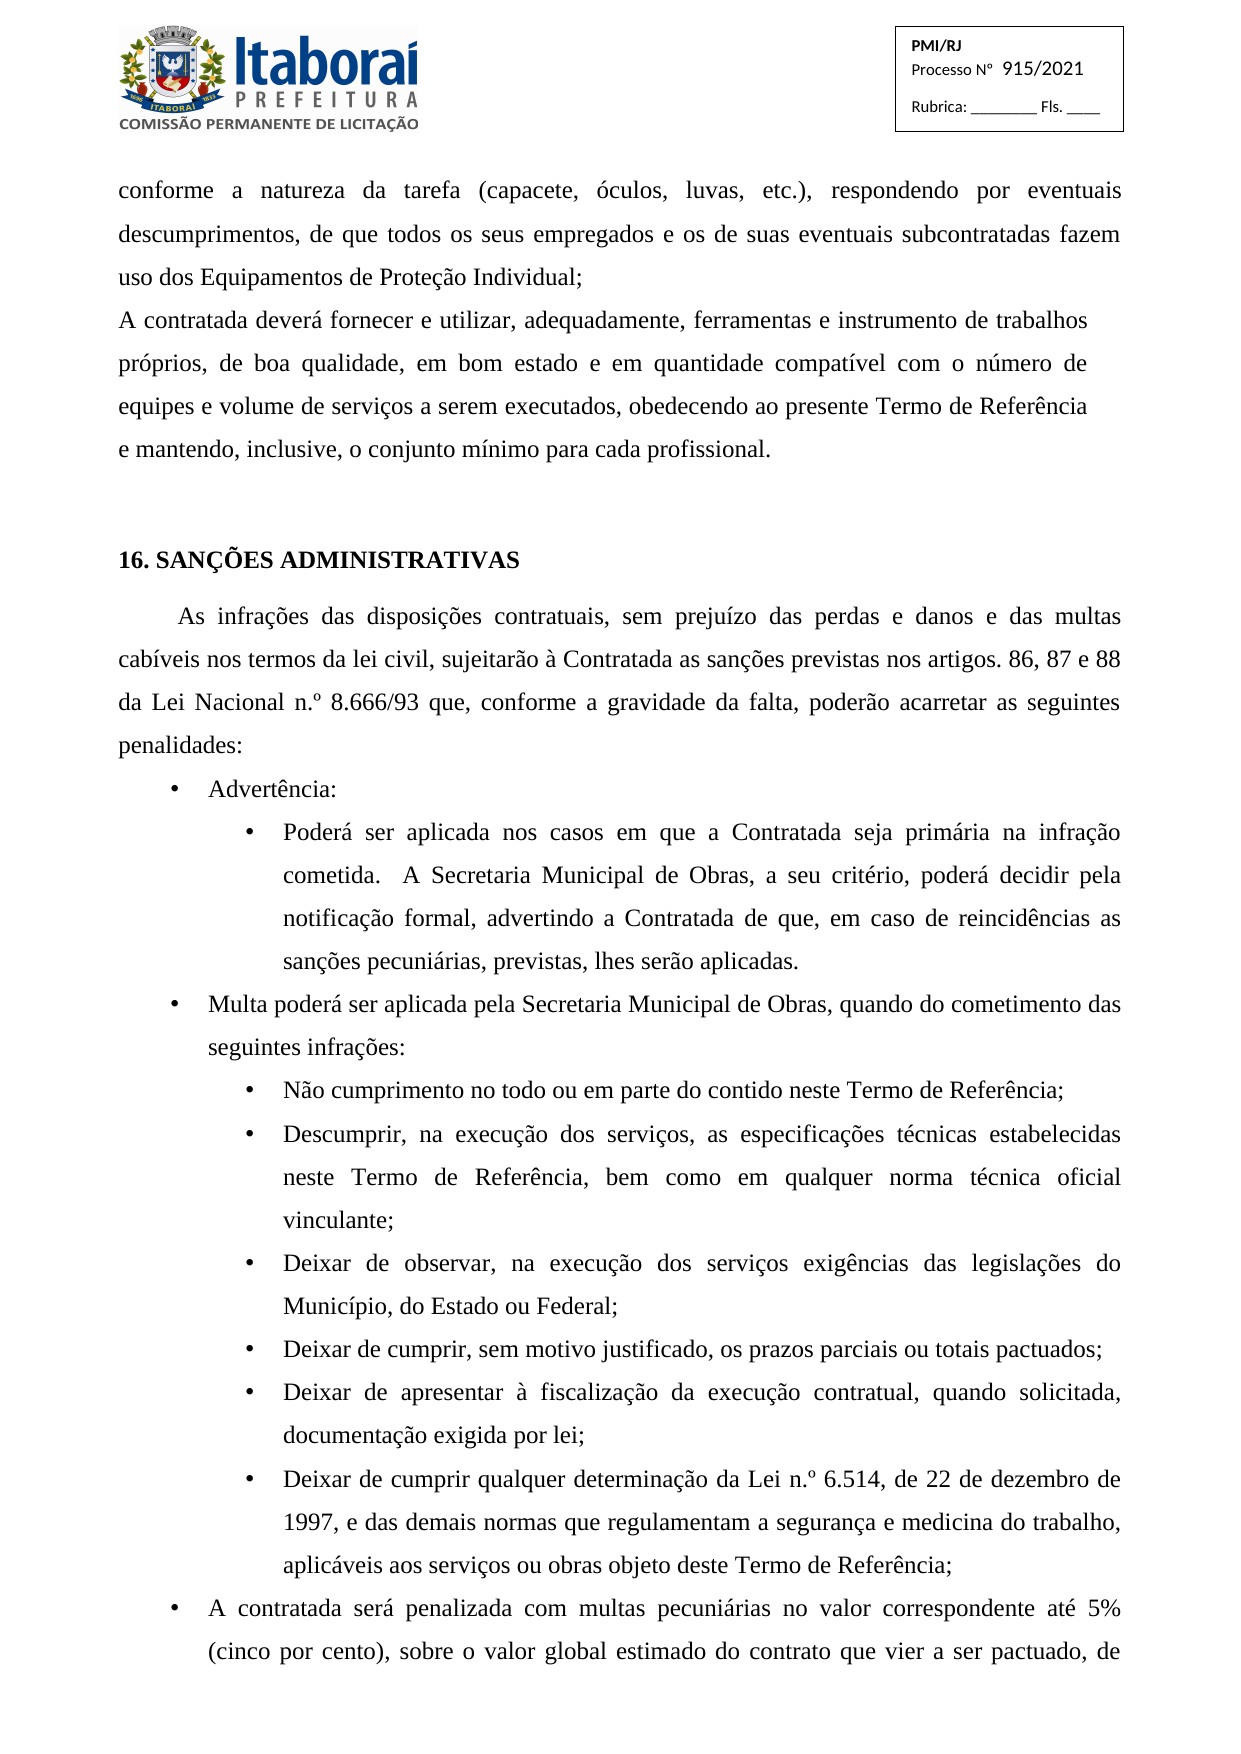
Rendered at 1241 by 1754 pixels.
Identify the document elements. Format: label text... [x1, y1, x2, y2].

picture [119, 25, 419, 133]
list Multa poderá ser aplicada pela Secretaria Municipal de Obras, quando do cometimento das seguintes infrações: [170, 989, 1122, 1061]
text As infrações das disposições contratuais, sem prejuízo das perdas e danos e das multas cabíveis nos termos da lei civil, sujeitarão à Contratada as sanções previstas nos artigos. 86, 87 e 88 da Lei Nacional n.º 8.666/93 que, conforme a gravidade da falta, poderão acarretar as seguintes penalidades: [118, 601, 1122, 759]
list Poderá ser aplicada nos casos em que a Contratada seja primária na infração cometida. A Secretaria Municipal de Obras, a seu critério, poderá decidir pela notificação formal, advertindo a Contratada de que, em caso de reincidências as sanções pecuniárias, previstas, lhes serão aplicadas. [245, 817, 1122, 975]
list Deixar de cumprir qualquer determinação da Lei n.º 6.514, de 22 de dezembro de 1997, e das demais normas que regulamentam a segurança e medicina do trabalho, aplicáveis aos serviços ou obras objeto deste Termo de Referência; [245, 1464, 1122, 1579]
list A contratada será penalizada com multas pecuniárias no valor correspondente até 5% (cinco por cento), sobre o valor global estimado do contrato que vier a ser pactuado, de [170, 1593, 1122, 1665]
list Deixar de observar, na execução dos serviços exigências das legislações do Município, do Estado ou Federal; [245, 1248, 1122, 1320]
list Deixar de cumprir, sem motivo justificado, os prazos parciais ou totais pactuados; [245, 1334, 1122, 1363]
list conforme a natureza da tarefa (capacete, óculos, luvas, etc.), respondendo por eventuais descumprimentos, de que todos os seus empregados e os de suas eventuais subcontratadas fazem uso dos Equipamentos de Proteção Individual; [81, 176, 1122, 291]
list Advertência: [170, 774, 1122, 802]
list Descumprir, na execução dos serviços, as especificações técnicas estabelecidas neste Termo de Referência, bem como em qualquer norma técnica oficial vinculante; [245, 1119, 1122, 1234]
list Deixar de apresentar à fiscalização da execução contratual, quando solicitada, documentação exigida por lei; [245, 1377, 1122, 1449]
list Não cumprimento no todo ou em parte do contido neste Termo de Referência; [245, 1076, 1122, 1104]
text A contratada deverá fornecer e utilizar, adequadamente, ferramentas e instrumento de trabalhos próprios, de boa qualidade, em bom estado e em quantidade compatível com o número de equipes e volume de serviços a serem executados, obedecendo ao presente Termo de Referência e mantendo, inclusive, o conjunto mínimo para cada profissional. [118, 305, 1088, 463]
text 16. SANÇÕES ADMINISTRATIVAS [118, 546, 1088, 574]
